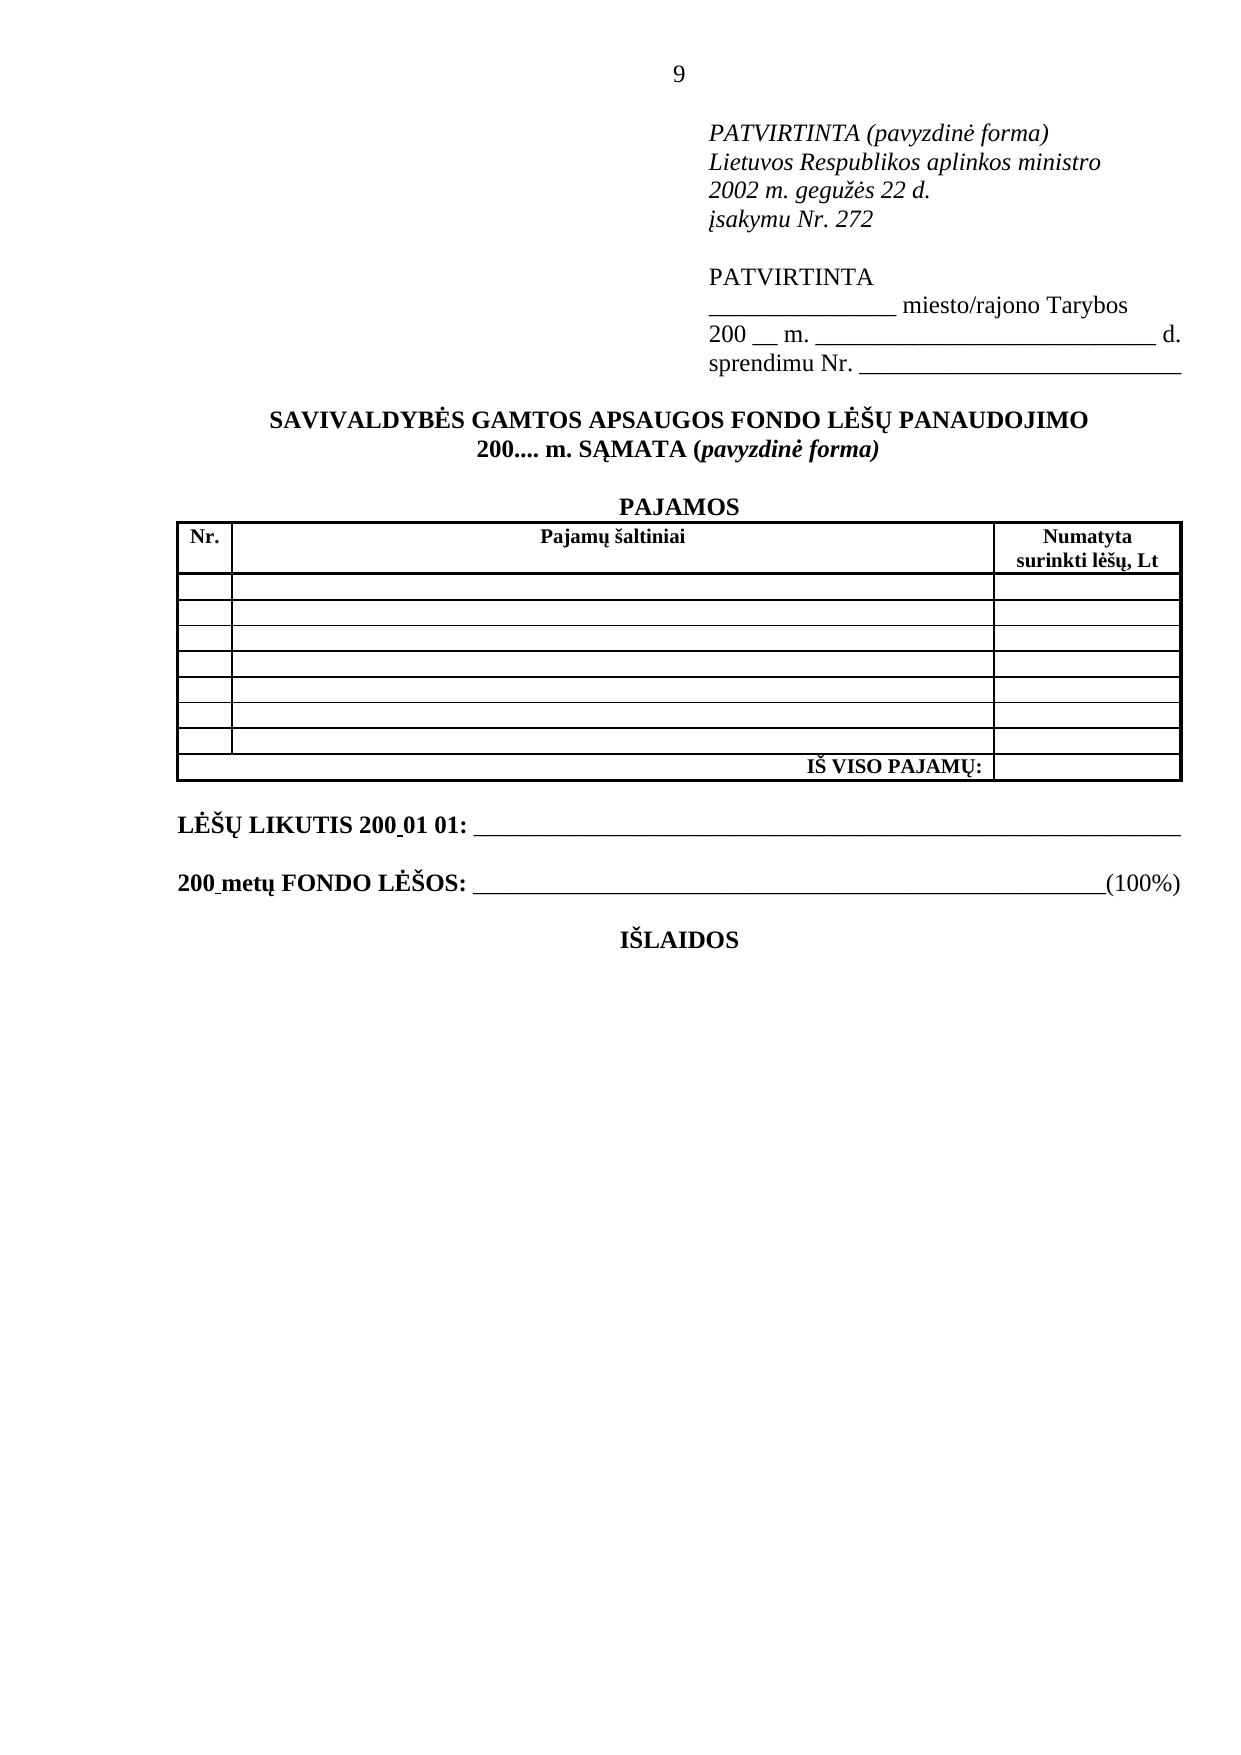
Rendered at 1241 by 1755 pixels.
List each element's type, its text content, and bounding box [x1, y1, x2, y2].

table_cell [995, 575, 1179, 599]
table_cell [995, 601, 1179, 625]
table_cell [179, 703, 231, 727]
text SAVIVALDYBĖS GAMTOS APSAUGOS FONDO LĖŠŲ PANAUDOJIMO [177, 406, 1181, 434]
table_cell [995, 652, 1179, 676]
text 2002 m. gegužės 22 d. [177, 176, 1181, 204]
table_cell IŠ VISO PAJAMŲ: [179, 755, 993, 778]
table_cell [233, 601, 993, 625]
text PAJAMOS [177, 492, 1181, 521]
text PATVIRTINTA [177, 262, 1176, 291]
table_cell [995, 626, 1179, 650]
table_header Pajamų šaltiniai [233, 524, 993, 572]
text PATVIRTINTA (pavyzdinė forma) [177, 118, 1181, 147]
table_cell [995, 755, 1179, 778]
table_cell [233, 626, 993, 650]
table_cell [233, 729, 993, 753]
table_cell [179, 652, 231, 676]
text _______________ miesto/rajono Tarybos [177, 291, 1176, 319]
table_cell [179, 575, 231, 599]
table_header Numatyta surinkti lėšų, Lt [995, 524, 1179, 572]
table_cell [995, 703, 1179, 727]
text 200 metų FONDO LĖŠOS: (100%) [177, 868, 1181, 897]
text LĖŠŲ LIKUTIS 200 01 01: [177, 810, 1181, 839]
text Lietuvos Respublikos aplinkos ministro [177, 147, 1181, 176]
table_cell [233, 678, 993, 702]
table_cell [233, 703, 993, 727]
table_header Nr. [179, 524, 231, 572]
table_cell [995, 678, 1179, 702]
text įsakymu Nr. 272 [177, 204, 1181, 233]
table_cell [233, 575, 993, 599]
table_cell [995, 729, 1179, 753]
text 200.... m. SĄMATA (pavyzdinė forma) [177, 434, 1181, 463]
table_cell [233, 652, 993, 676]
text IŠLAIDOS [177, 925, 1181, 954]
table_cell [179, 729, 231, 753]
table_cell [179, 626, 231, 650]
table_cell [179, 678, 231, 702]
text 200 __ m. d. [177, 319, 1181, 348]
table_cell [179, 601, 231, 625]
text sprendimu Nr. [177, 348, 1181, 377]
